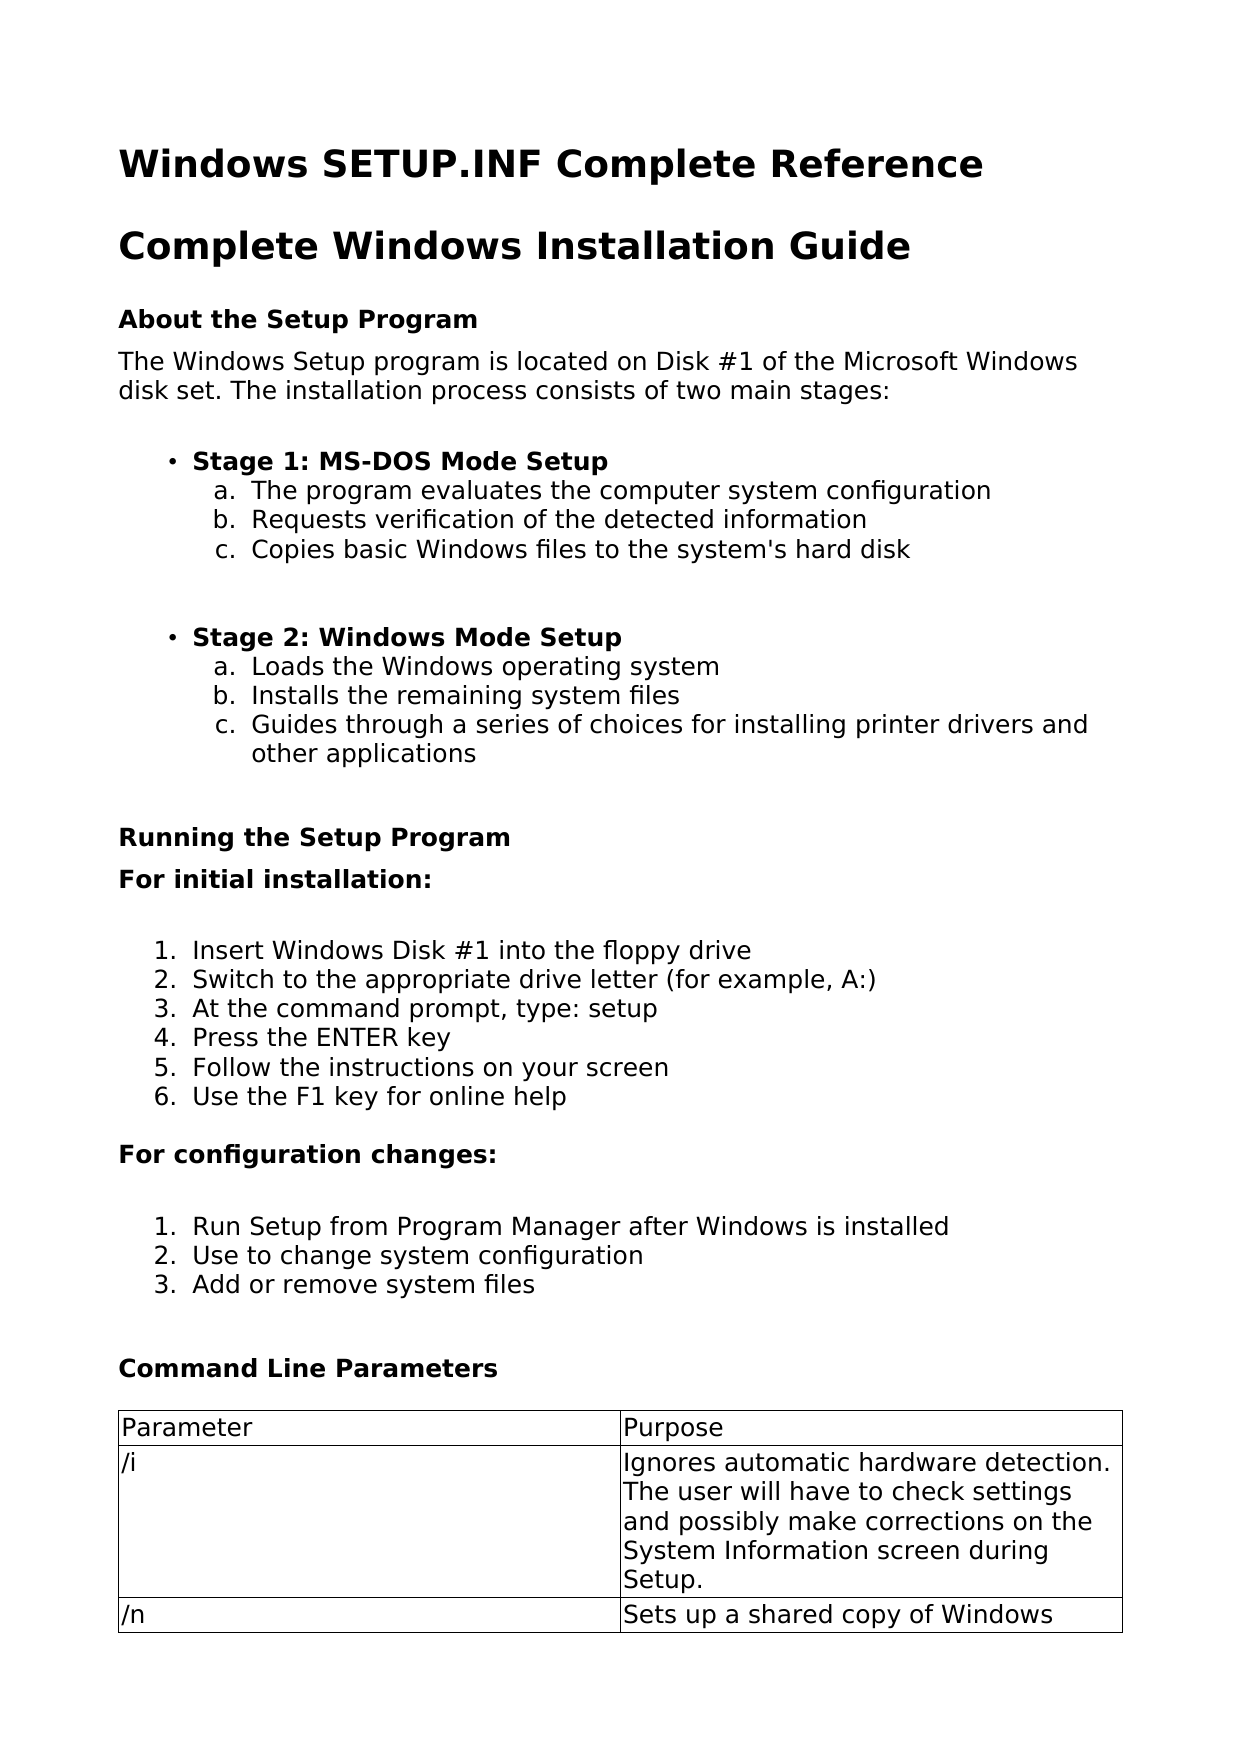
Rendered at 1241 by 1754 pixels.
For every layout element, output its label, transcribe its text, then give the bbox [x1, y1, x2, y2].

list Use to change system configuration [177, 1241, 1122, 1270]
list Guides through a series of choices for installing printer drivers and other applications [236, 711, 1122, 769]
list Follow the instructions on your screen [177, 1053, 1122, 1082]
table_header Parameter [119, 1411, 620, 1445]
subtitle Running the Setup Program [118, 823, 1122, 852]
text The Windows Setup program is located on Disk #1 of the Microsoft Windows disk set. The installation process consists of two main stages: [118, 347, 1122, 405]
list Copies basic Windows files to the system's hard disk [236, 535, 1122, 564]
list Run Setup from Program Manager after Windows is installed [177, 1212, 1122, 1241]
subtitle About the Setup Program [118, 305, 1122, 334]
list Installs the remaining system files [236, 681, 1122, 711]
list Stage 2: Windows Mode Setup [177, 623, 1122, 652]
list Loads the Windows operating system [236, 652, 1122, 681]
subtitle Windows SETUP.INF Complete Reference [118, 143, 1122, 187]
list Add or remove system files [177, 1270, 1122, 1299]
text For configuration changes: [118, 1141, 1122, 1170]
list Stage 1: MS-DOS Mode Setup [177, 447, 1122, 477]
table_cell Ignores automatic hardware detection. The user will have to check settings and possibly make corrections on the System Information screen during Setup. [621, 1446, 1122, 1597]
list The program evaluates the computer system configuration [236, 477, 1122, 506]
list Use the F1 key for online help [177, 1082, 1122, 1111]
list Press the ENTER key [177, 1024, 1122, 1053]
text For initial installation: [118, 865, 1122, 894]
table_cell Sets up a shared copy of Windows [621, 1598, 1122, 1632]
list At the command prompt, type: setup [177, 994, 1122, 1024]
subtitle Complete Windows Installation Guide [118, 224, 1122, 268]
table_cell /n [119, 1598, 620, 1632]
list Switch to the appropriate drive letter (for example, A:) [177, 965, 1122, 994]
table_cell /i [119, 1446, 620, 1597]
subtitle Command Line Parameters [118, 1354, 1122, 1383]
table_header Purpose [621, 1411, 1122, 1445]
list Insert Windows Disk #1 into the floppy drive [177, 936, 1122, 965]
list Requests verification of the detected information [236, 506, 1122, 535]
